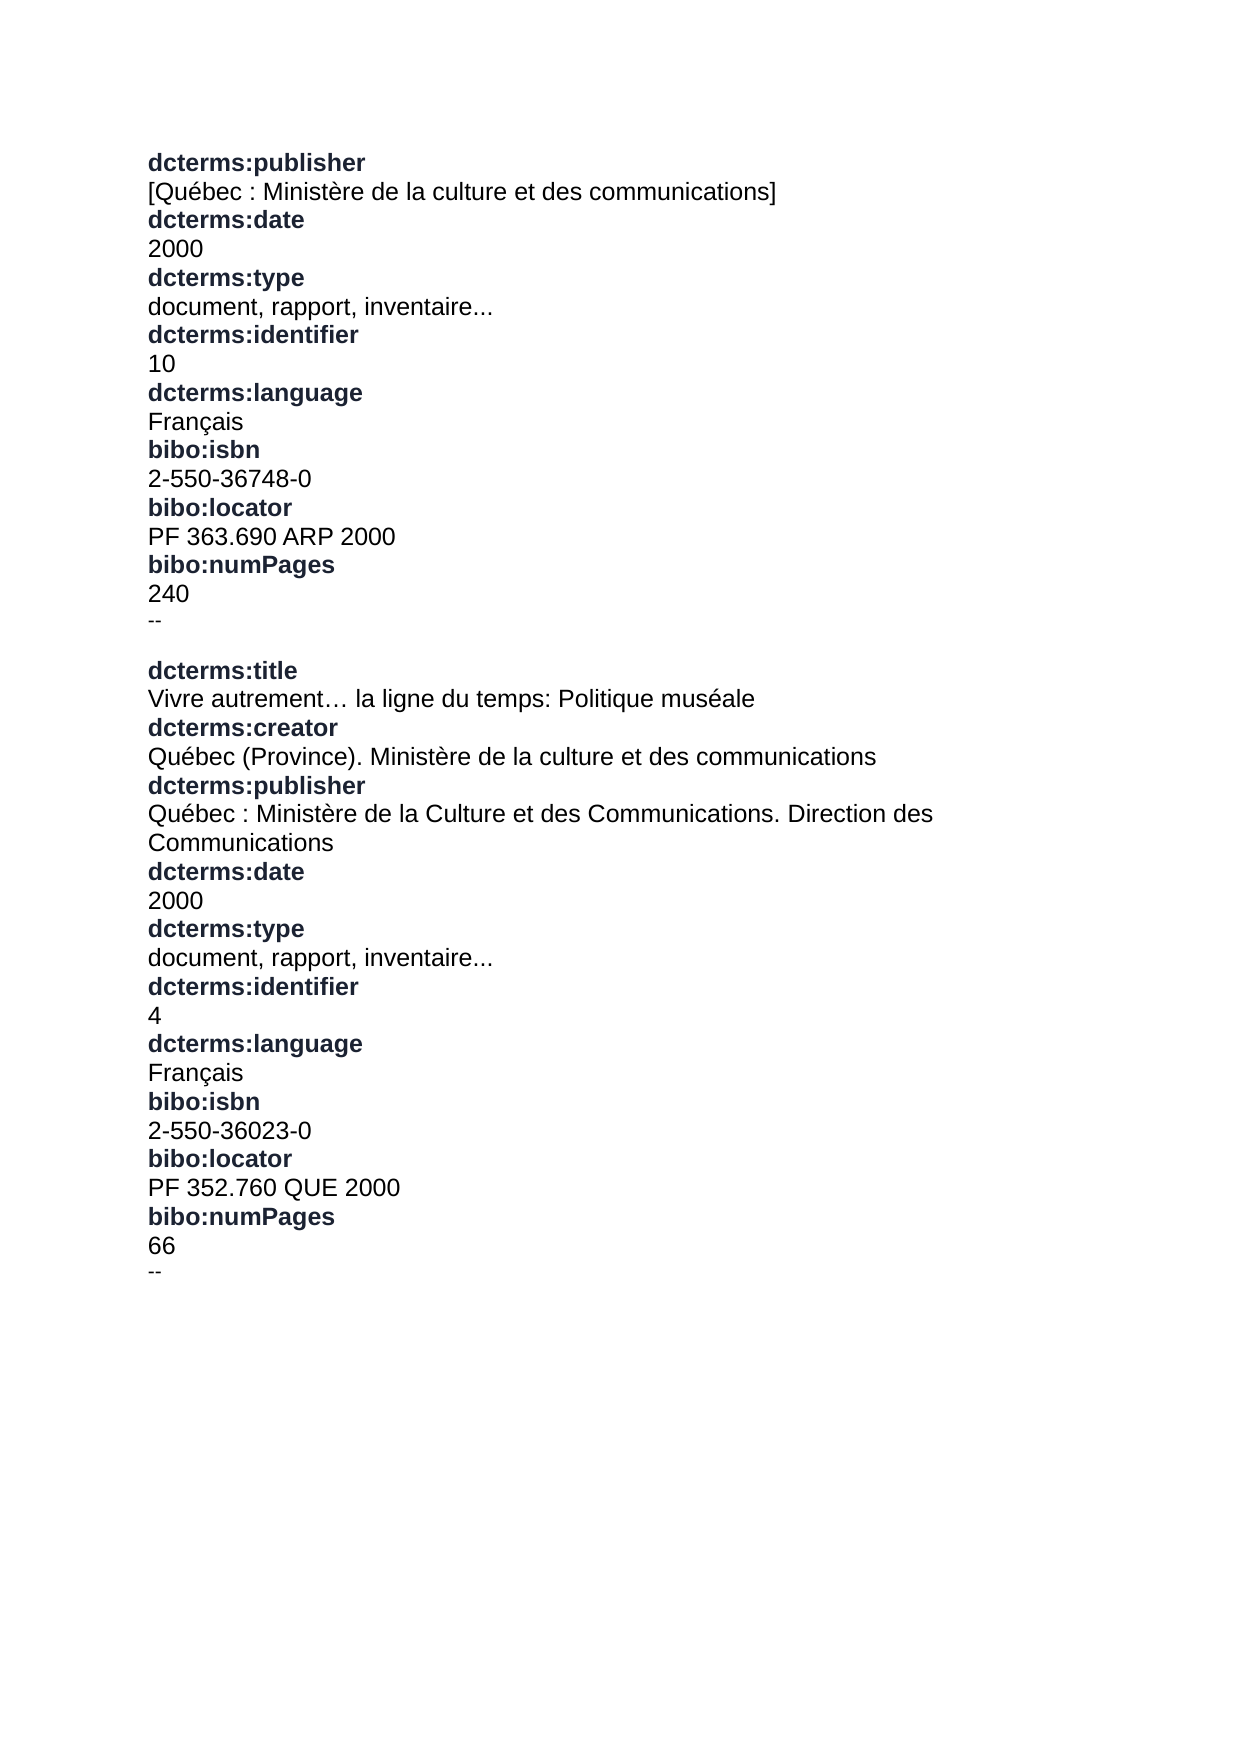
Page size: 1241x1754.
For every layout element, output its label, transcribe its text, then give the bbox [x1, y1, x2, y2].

text -- [148, 608, 1092, 632]
text document, rapport, inventaire... [148, 291, 1092, 320]
text dcterms:title [148, 656, 1092, 684]
text dcterms:language [148, 1029, 1092, 1058]
text PF 363.690 ARP 2000 [148, 521, 1092, 550]
text document, rapport, inventaire... [148, 943, 1092, 972]
text 2000 [148, 886, 1092, 914]
text dcterms:type [148, 914, 1092, 943]
text dcterms:language [148, 378, 1092, 406]
text bibo:isbn [148, 1087, 1092, 1116]
text dcterms:publisher [148, 771, 1092, 799]
text 2-550-36023-0 [148, 1116, 1092, 1144]
text dcterms:date [148, 857, 1092, 886]
text dcterms:type [148, 263, 1092, 291]
text dcterms:identifier [148, 972, 1092, 1001]
text dcterms:date [148, 205, 1092, 234]
text Québec : Ministère de la Culture et des Communications. Direction des Communications [148, 799, 1092, 857]
text PF 352.760 QUE 2000 [148, 1173, 1092, 1202]
text dcterms:creator [148, 713, 1092, 742]
text 66 [148, 1231, 1092, 1259]
text 4 [148, 1001, 1092, 1029]
text bibo:isbn [148, 435, 1092, 464]
text dcterms:identifier [148, 320, 1092, 349]
text bibo:locator [148, 493, 1092, 521]
text -- [148, 1259, 1092, 1283]
text 240 [148, 579, 1092, 608]
text bibo:numPages [148, 1202, 1092, 1231]
text bibo:numPages [148, 550, 1092, 579]
text 2-550-36748-0 [148, 464, 1092, 493]
text bibo:locator [148, 1144, 1092, 1173]
text Vivre autrement… la ligne du temps: Politique muséale [148, 684, 1092, 713]
text [Québec : Ministère de la culture et des communications] [148, 176, 1092, 205]
text Français [148, 1058, 1092, 1087]
text 10 [148, 349, 1092, 378]
text Français [148, 406, 1092, 435]
text Québec (Province). Ministère de la culture et des communications [148, 742, 1092, 771]
text 2000 [148, 234, 1092, 263]
text dcterms:publisher [148, 148, 1092, 176]
